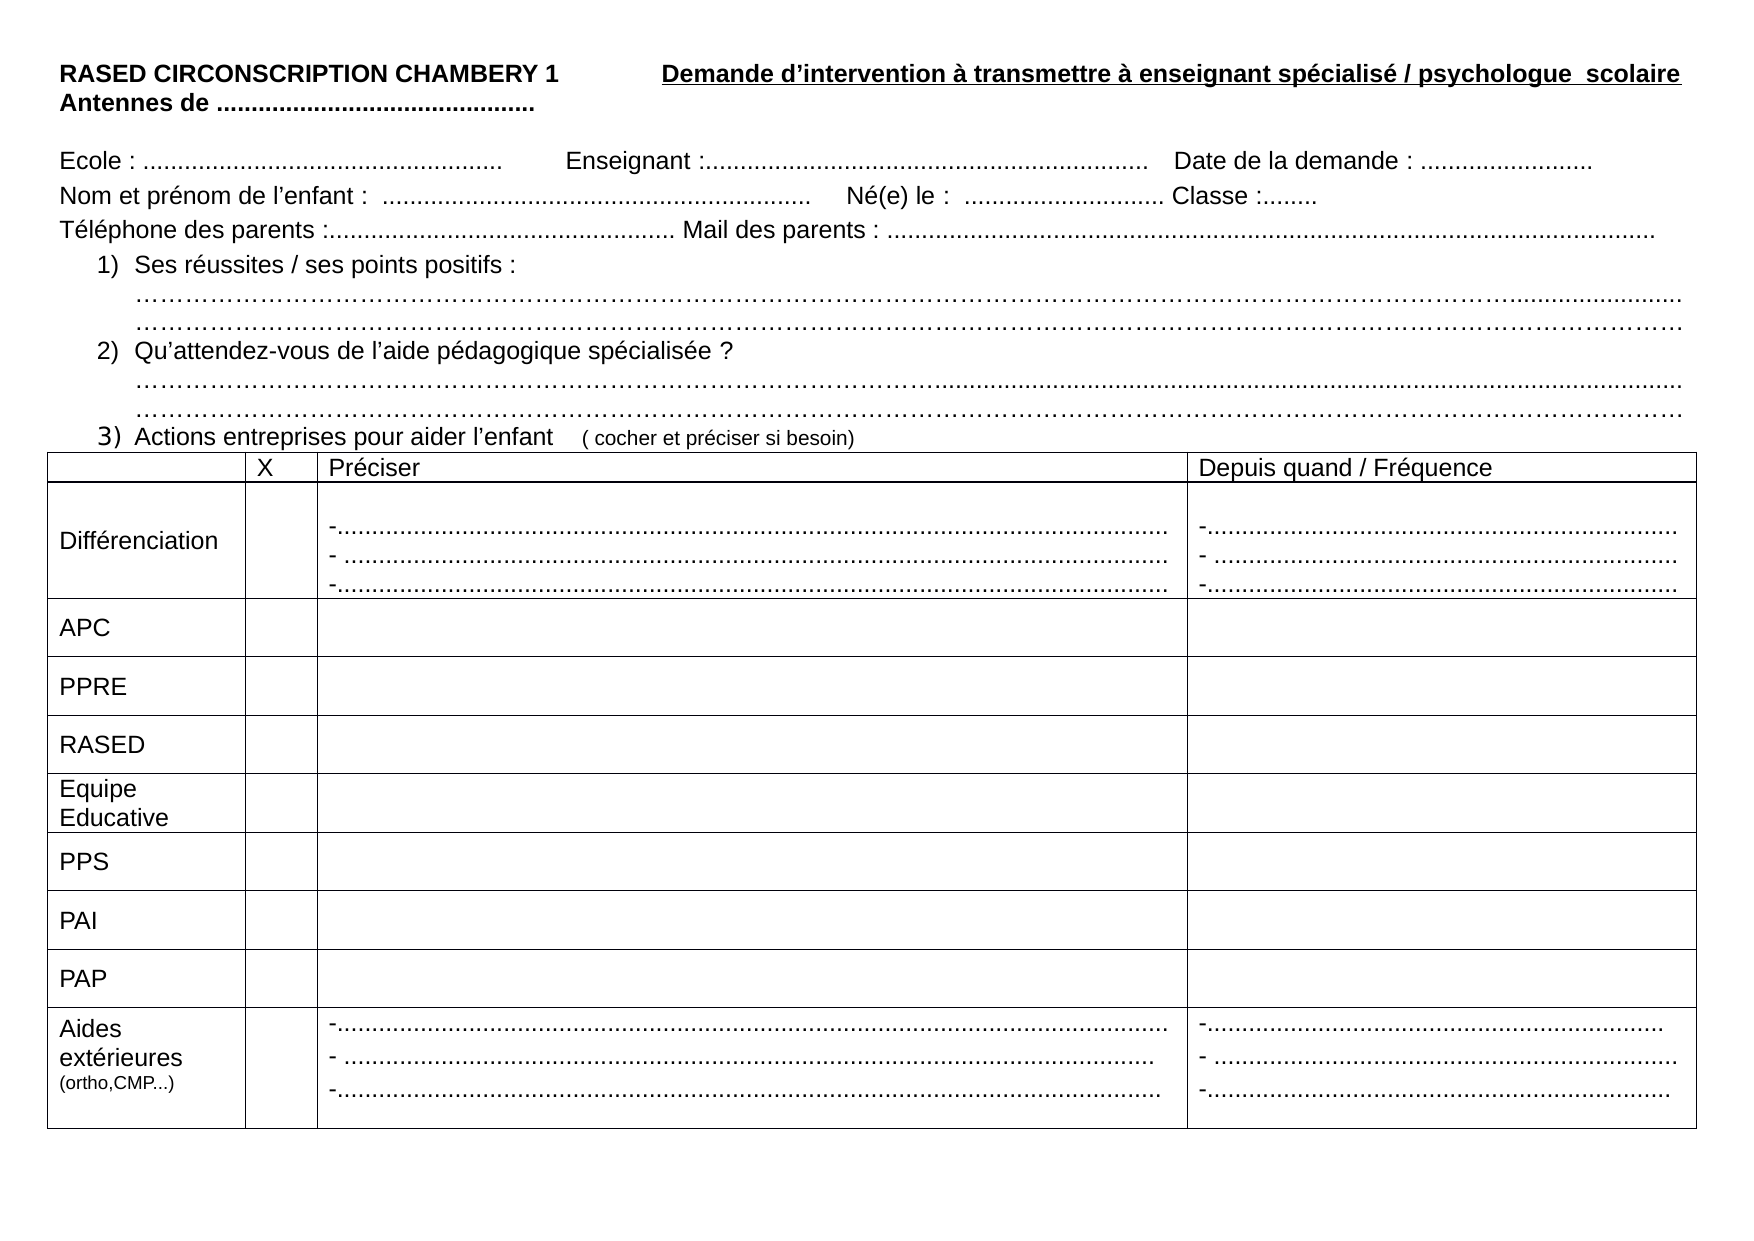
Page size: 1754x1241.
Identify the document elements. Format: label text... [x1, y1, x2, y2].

table_cell [246, 716, 317, 773]
table_cell Aides extérieures (ortho,CMP...) [48, 1008, 245, 1128]
table_cell [318, 716, 1187, 773]
table_cell -.................................................................... - ................................................................... -.................................................................... [1188, 483, 1696, 597]
table_cell Différenciation [48, 483, 245, 597]
text Nom et prénom de l’enfant : .............................................................. Né(e) le : ............................. Classe :........ [59, 181, 1695, 209]
text Ecole : .................................................... Enseignant :................................................................ Date de la demande : ......................... [59, 146, 1695, 175]
table_cell PAI [48, 891, 245, 949]
table_cell [1188, 891, 1696, 949]
table_cell [1188, 599, 1696, 656]
table_cell -.................................................................. - ................................................................... -................................................................... [1188, 1008, 1696, 1128]
table_cell [1188, 950, 1696, 1007]
table_cell [1188, 833, 1696, 890]
table_cell [246, 599, 317, 656]
table_cell [318, 774, 1187, 832]
table_cell [318, 657, 1187, 714]
text Téléphone des parents :.................................................. Mail des parents : ............................................................................................................... [59, 215, 1695, 244]
table_header [48, 453, 245, 481]
text Antennes de .............................................. [59, 88, 1695, 117]
table_cell [246, 833, 317, 890]
table_cell [318, 833, 1187, 890]
table_cell [318, 599, 1187, 656]
table_cell [246, 774, 317, 832]
table_cell [246, 1008, 317, 1128]
table_cell [318, 891, 1187, 949]
table_header Depuis quand / Fréquence [1188, 453, 1696, 481]
table_cell [1188, 716, 1696, 773]
table_cell PPS [48, 833, 245, 890]
table_cell [246, 483, 317, 597]
table_cell [246, 950, 317, 1007]
table_cell PPRE [48, 657, 245, 714]
table_cell RASED [48, 716, 245, 773]
list Qu’attendez-vous de l’aide pédagogique spécialisée ? ……………………………………………………………………………………............................................................................................................ …………………………………………………………………………………………………………………………………………………………………… [97, 336, 1695, 422]
table_cell [246, 891, 317, 949]
list Ses réussites / ses points positifs : ………………………………………………………………………………………………………………………………………………….........................…………………………………………………………………………………………………………………………………………………………………… [97, 250, 1695, 336]
table_cell [1188, 774, 1696, 832]
text RASED CIRCONSCRIPTION CHAMBERY 1 Demande d’intervention à transmettre à enseignant spécialisé / psychologue scolaire [59, 59, 1695, 88]
table_cell [1188, 657, 1696, 714]
list Actions entreprises pour aider l’enfant ( cocher et préciser si besoin) [97, 422, 1695, 452]
table_cell -........................................................................................................................ - ..................................................................................................................... -....................................................................................................................... [318, 1008, 1187, 1128]
table_cell -........................................................................................................................ - ....................................................................................................................... -........................................................................................................................ [318, 483, 1187, 597]
table_header X [246, 453, 317, 481]
table_cell Equipe Educative [48, 774, 245, 832]
table_cell [246, 657, 317, 714]
table_cell APC [48, 599, 245, 656]
table_cell [318, 950, 1187, 1007]
table_header Préciser [318, 453, 1187, 481]
table_cell PAP [48, 950, 245, 1007]
